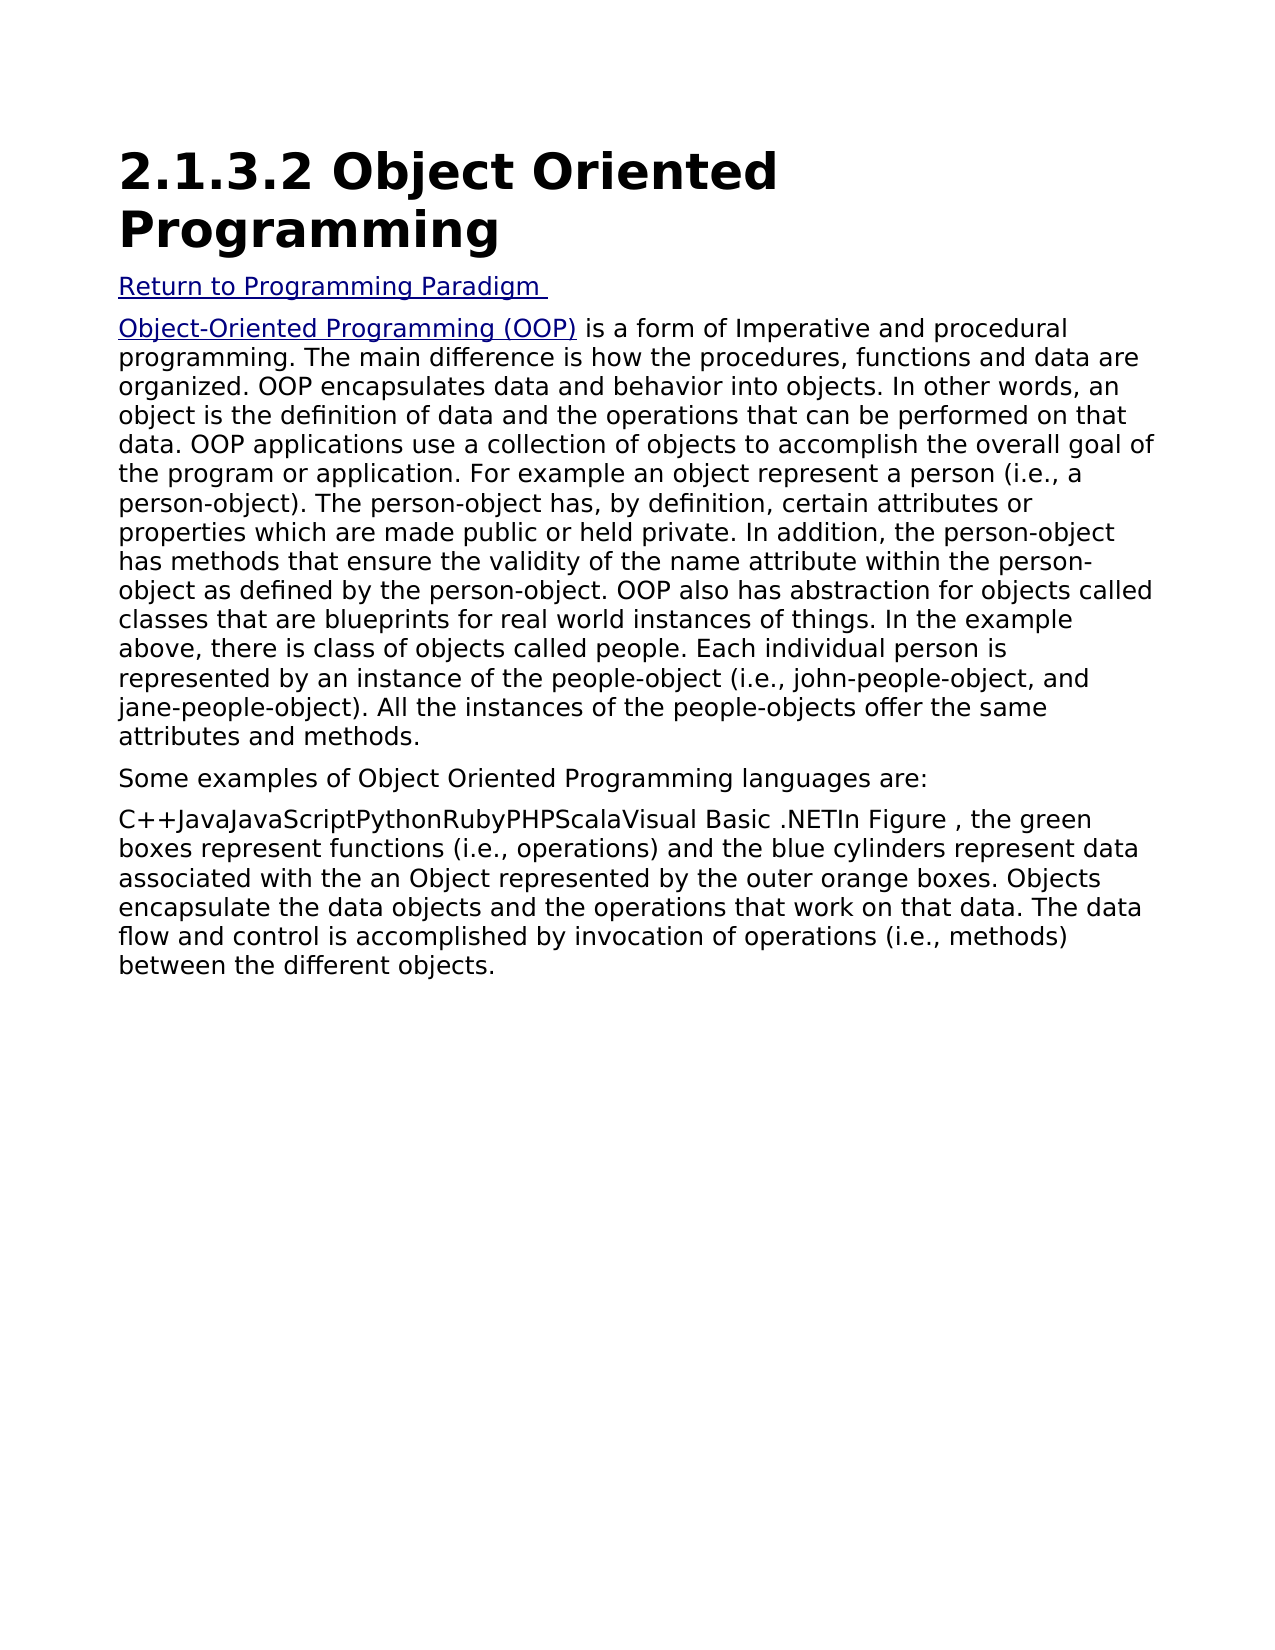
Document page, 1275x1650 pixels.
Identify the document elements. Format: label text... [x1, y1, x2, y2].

text Object-Oriented Programming (OOP) is a form of Imperative and procedural programming. The main difference is how the procedures, functions and data are organized. OOP encapsulates data and behavior into objects. In other words, an object is the definition of data and the operations that can be performed on that data. OOP applications use a collection of objects to accomplish the overall goal of the program or application. For example an object represent a person (i.e., a person-object). The person-object has, by definition, certain attributes or properties which are made public or held private. In addition, the person-object has methods that ensure the validity of the name attribute within the person-object as defined by the person-object. OOP also has abstraction for objects called classes that are blueprints for real world instances of things. In the example above, there is class of objects called people. Each individual person is represented by an instance of the people-object (i.e., john-people-object, and jane-people-object). All the instances of the people-objects offer the same attributes and methods. [118, 314, 1157, 751]
subtitle 2.1.3.2 Object Oriented Programming [118, 143, 1157, 259]
text Some examples of Object Oriented Programming languages are: [118, 764, 1157, 793]
text Return to Programming Paradigm [118, 272, 1157, 301]
text C++JavaJavaScriptPythonRubyPHPScalaVisual Basic .NETIn Figure , the green boxes represent functions (i.e., operations) and the blue cylinders represent data associated with the an Object represented by the outer orange boxes. Objects encapsulate the data objects and the operations that work on that data. The data flow and control is accomplished by invocation of operations (i.e., methods) between the different objects. [118, 805, 1157, 980]
